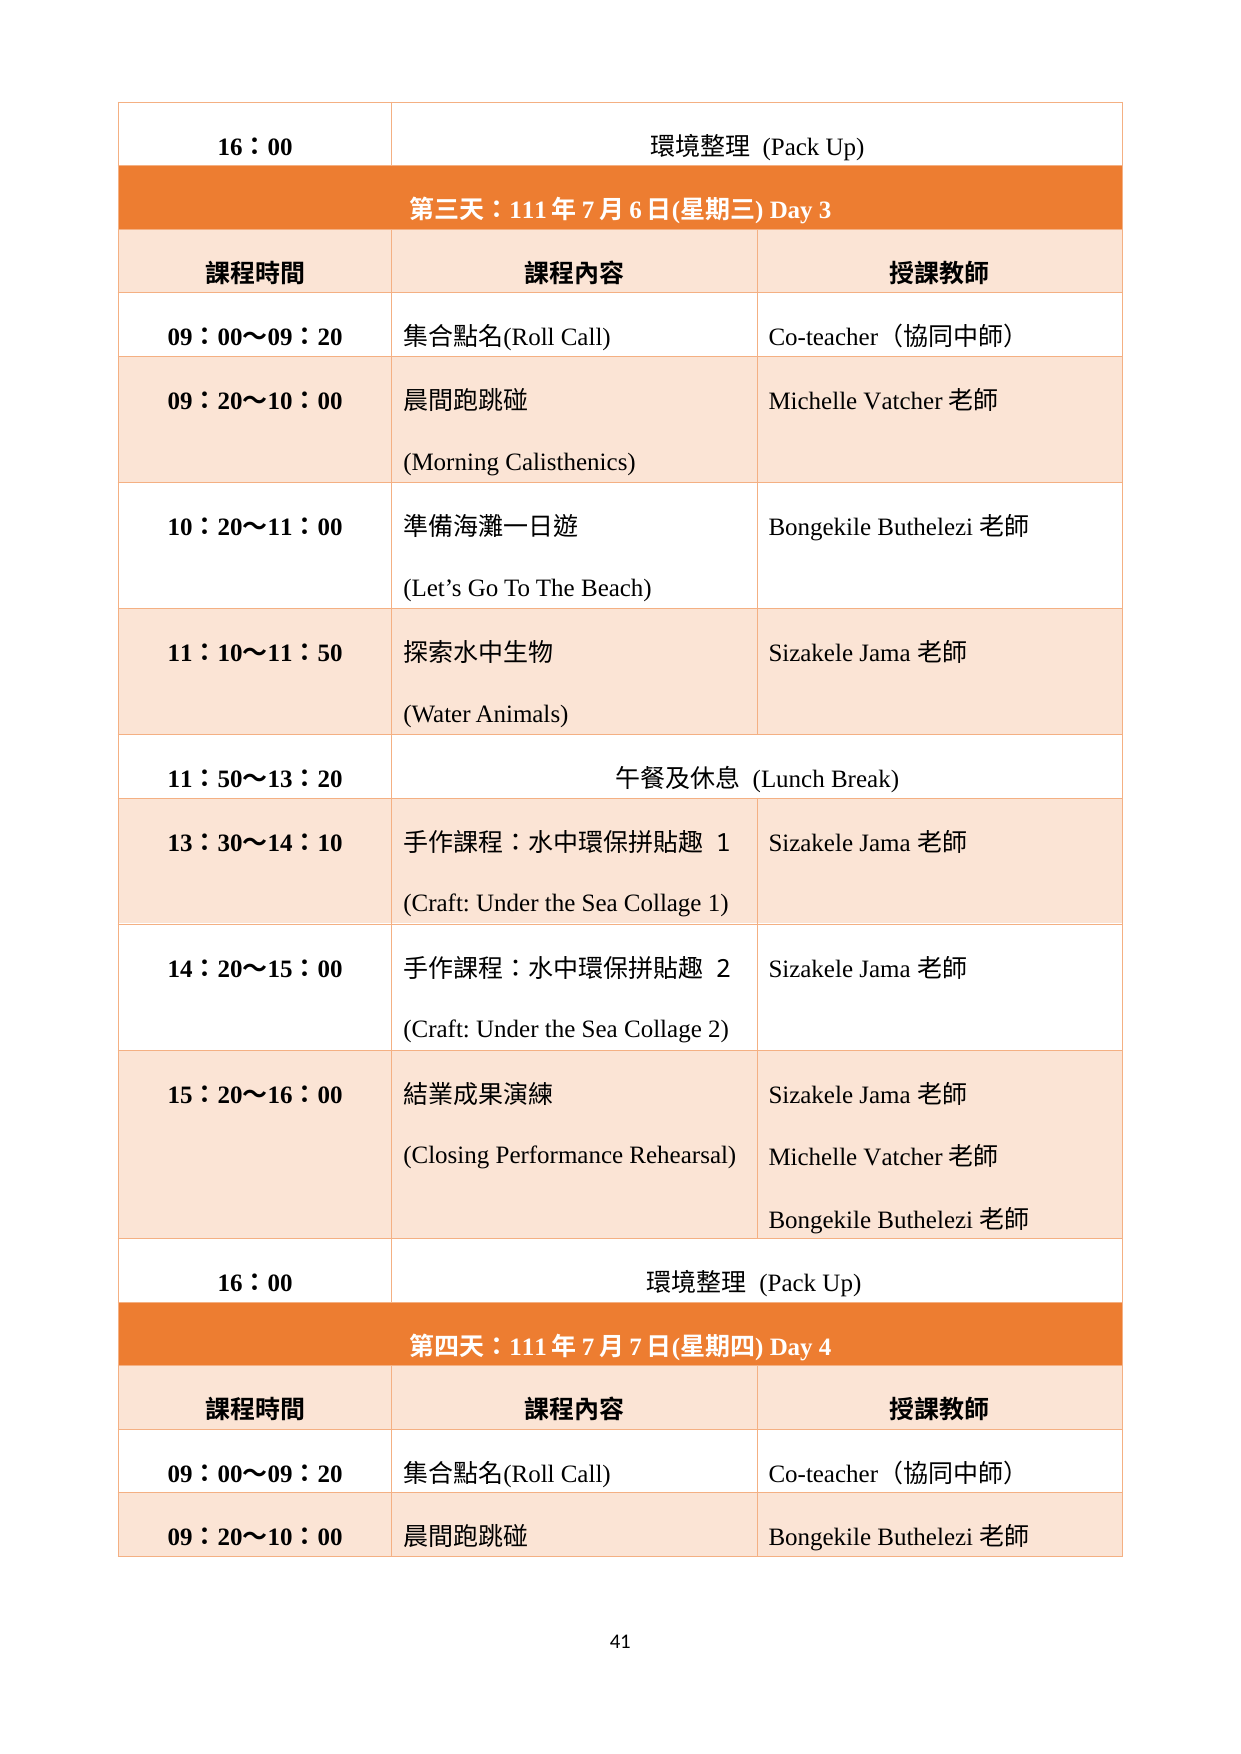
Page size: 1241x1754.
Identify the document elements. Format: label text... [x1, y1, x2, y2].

table_cell 14：20〜15：00 [119, 925, 391, 1049]
table_cell 13：30〜14：10 [119, 799, 391, 923]
table_cell 11：10〜11：50 [119, 609, 391, 734]
table_cell 結業成果演練 (Closing Performance Rehearsal) [392, 1051, 757, 1238]
table_cell Sizakele Jama 老師 [758, 799, 1122, 923]
table_cell 手作課程：水中環保拼貼趣 2 (Craft: Under the Sea Collage 2) [392, 925, 757, 1049]
table_cell Sizakele Jama 老師 [758, 925, 1122, 1049]
table_cell 第四天：111年7月7日(星期四) Day 4 [119, 1303, 1122, 1365]
table_cell 16：00 [119, 1239, 391, 1302]
table_cell 15：20〜16：00 [119, 1051, 391, 1238]
table_cell 課程內容 [392, 230, 757, 292]
table_cell 09：00〜09：20 [119, 293, 391, 356]
table_cell 授課教師 [758, 1366, 1122, 1429]
table_cell 環境整理 (Pack Up) [392, 103, 1122, 165]
table_cell Co-teacher（協同中師） [758, 293, 1122, 356]
table_cell 16：00 [119, 103, 391, 165]
table_cell Sizakele Jama 老師 Michelle Vatcher 老師 Bongekile Buthelezi 老師 [758, 1051, 1122, 1238]
table_cell 午餐及休息 (Lunch Break) [392, 735, 1122, 797]
table_cell 課程內容 [392, 1366, 757, 1429]
table_cell 10：20〜11：00 [119, 483, 391, 608]
table_cell 手作課程：水中環保拼貼趣 1 (Craft: Under the Sea Collage 1) [392, 799, 757, 923]
table_cell 晨間跑跳碰 [392, 1493, 757, 1556]
table_cell Bongekile Buthelezi 老師 [758, 1493, 1122, 1556]
table_cell 11：50〜13：20 [119, 735, 391, 797]
table_cell 第三天：111年7月6日(星期三) Day 3 [119, 166, 1122, 229]
table_cell 授課教師 [758, 230, 1122, 292]
table_cell Sizakele Jama 老師 [758, 609, 1122, 734]
table_cell 集合點名(Roll Call) [392, 293, 757, 356]
table_cell Bongekile Buthelezi 老師 [758, 483, 1122, 608]
table_cell 準備海灘一日遊 (Let’s Go To The Beach) [392, 483, 757, 608]
table_cell 09：00〜09：20 [119, 1430, 391, 1492]
table_cell 09：20〜10：00 [119, 1493, 391, 1556]
table_cell 晨間跑跳碰 (Morning Calisthenics) [392, 357, 757, 482]
table_cell 課程時間 [119, 1366, 391, 1429]
table_cell 課程時間 [119, 230, 391, 292]
table_cell 探索水中生物 (Water Animals) [392, 609, 757, 734]
table_cell Michelle Vatcher 老師 [758, 357, 1122, 482]
table_cell Co-teacher（協同中師） [758, 1430, 1122, 1492]
table_cell 09：20〜10：00 [119, 357, 391, 482]
table_cell 集合點名(Roll Call) [392, 1430, 757, 1492]
table_cell 環境整理 (Pack Up) [392, 1239, 1122, 1302]
